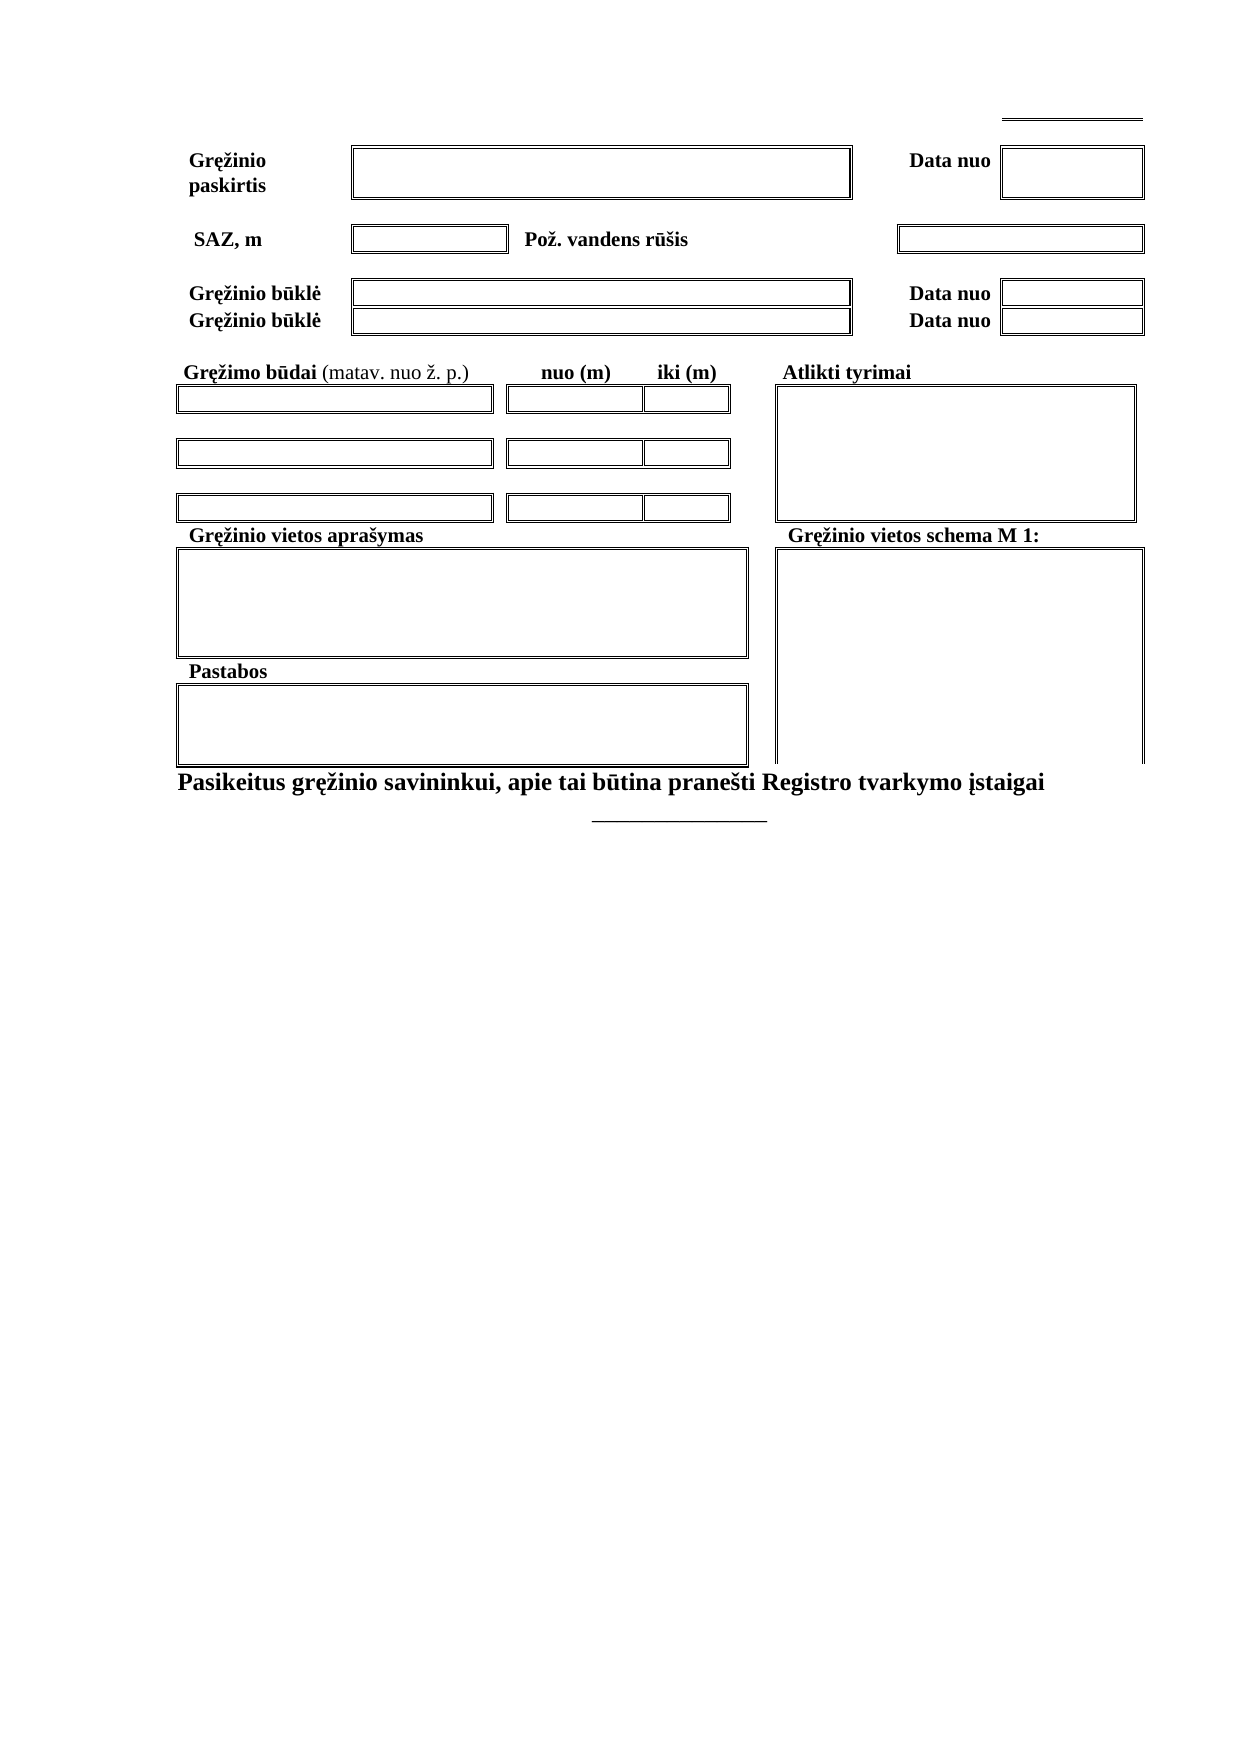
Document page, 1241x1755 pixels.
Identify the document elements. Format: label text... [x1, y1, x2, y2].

table_cell [1174, 710, 1181, 737]
table_cell [1174, 574, 1181, 601]
table_cell [179, 496, 491, 520]
table_cell [730, 465, 775, 492]
table_cell [749, 629, 775, 656]
table_cell [749, 683, 775, 710]
table_cell [1174, 438, 1181, 465]
table_cell [1150, 384, 1174, 411]
table_cell [730, 360, 776, 384]
table_cell [747, 656, 775, 683]
table_cell [1174, 493, 1181, 520]
table_cell [1174, 333, 1181, 360]
table_cell [1145, 224, 1150, 251]
table_cell [353, 118, 851, 145]
table_cell [509, 441, 642, 465]
table_cell [1143, 438, 1150, 465]
table_cell Gręžinio būklė [177, 278, 351, 305]
table_cell Gręžinio paskirtis [177, 145, 351, 197]
table_cell [1174, 465, 1181, 492]
table_cell [1150, 360, 1174, 384]
table_cell [731, 438, 775, 465]
table_cell [1137, 465, 1143, 492]
table_cell [1145, 656, 1150, 683]
table_cell [1150, 683, 1174, 710]
table_cell [800, 251, 1143, 278]
table_cell [508, 414, 644, 438]
table_cell [1150, 438, 1174, 465]
table_cell iki (m) [644, 360, 730, 384]
table_cell [1143, 493, 1150, 520]
table_cell [851, 118, 1002, 145]
table_cell [1174, 683, 1181, 710]
table_cell [645, 496, 728, 520]
table_cell [353, 200, 379, 224]
table_cell [1003, 281, 1142, 305]
table_cell [1145, 574, 1150, 601]
table_cell [492, 465, 508, 492]
table_cell [1137, 438, 1143, 465]
table_cell [1145, 737, 1150, 764]
table_cell [1143, 360, 1150, 384]
table_cell [1150, 710, 1174, 737]
table_cell Data nuo [853, 278, 1000, 305]
table_cell [494, 438, 506, 465]
table_cell [1143, 197, 1150, 224]
table_cell [1143, 411, 1150, 438]
table_cell [778, 550, 1142, 764]
table_cell [644, 414, 730, 438]
table_cell [730, 411, 775, 438]
table_cell [1174, 547, 1181, 574]
table_cell nuo (m) [508, 360, 644, 384]
table_cell [179, 441, 491, 465]
table_cell [1150, 333, 1174, 360]
table_cell [1150, 251, 1174, 278]
table_cell [1150, 629, 1174, 656]
table_cell [177, 333, 1143, 360]
table_cell [509, 387, 642, 411]
table_cell [749, 737, 775, 764]
table_cell [1143, 118, 1150, 145]
table_cell [1150, 737, 1174, 764]
table_cell [492, 411, 508, 438]
table_cell [492, 360, 508, 384]
table_cell [1145, 278, 1150, 305]
table_cell [177, 251, 353, 278]
table_cell [1145, 710, 1150, 737]
table_cell Atlikti tyrimai [776, 360, 1136, 384]
table_cell [1150, 224, 1174, 251]
table_cell [1002, 121, 1143, 145]
table_cell [1174, 656, 1181, 683]
table_cell [177, 118, 353, 145]
table_cell [379, 200, 454, 224]
table_cell [1174, 360, 1181, 384]
table_cell [1174, 145, 1181, 197]
table_cell [1150, 411, 1174, 438]
table_cell Gręžinio vietos aprašymas [177, 520, 747, 547]
table_cell Pastabos [177, 659, 747, 683]
table_cell [1137, 411, 1143, 438]
table_cell [1145, 305, 1150, 332]
table_cell [354, 309, 849, 332]
table_cell [494, 384, 506, 411]
table_cell [1150, 465, 1174, 492]
table_cell [179, 686, 746, 764]
table_cell [1174, 278, 1181, 305]
table_cell [1150, 656, 1174, 683]
table_cell [1145, 629, 1150, 656]
table_cell [1145, 547, 1150, 574]
table_cell [749, 710, 775, 737]
table_cell Gręžinio būklė [177, 305, 351, 332]
table_cell [1150, 278, 1174, 305]
table_cell [454, 200, 800, 224]
table_cell [1150, 547, 1174, 574]
table_cell [1150, 145, 1174, 197]
table_cell [1136, 360, 1143, 384]
table_cell [1150, 118, 1174, 145]
table_cell [1150, 197, 1174, 224]
table_cell [1174, 629, 1181, 656]
table_cell [353, 254, 379, 278]
table_cell [354, 227, 506, 251]
table_cell [1174, 411, 1181, 438]
table_cell [749, 574, 775, 601]
table_cell [379, 254, 454, 278]
table_cell [731, 384, 775, 411]
table_cell [1137, 384, 1143, 411]
table_cell [177, 197, 353, 224]
table_cell [1145, 683, 1150, 710]
table_cell [1150, 305, 1174, 332]
table_cell [1003, 149, 1142, 197]
table_cell Data nuo [853, 145, 1000, 197]
table_cell [1174, 737, 1181, 764]
table_cell [1174, 251, 1181, 278]
table_cell [1150, 520, 1174, 547]
table_cell [1137, 493, 1143, 520]
table_cell [1150, 493, 1174, 520]
table_cell [1143, 333, 1150, 360]
table_cell SAZ, m [177, 224, 351, 251]
table_cell [1174, 224, 1181, 251]
table_cell [179, 387, 491, 411]
table_cell [179, 550, 746, 656]
table_cell [800, 197, 1143, 224]
table_cell [900, 227, 1142, 251]
table_cell [1174, 384, 1181, 411]
table_cell [494, 493, 506, 520]
table_cell [509, 496, 642, 520]
table_cell [454, 251, 800, 278]
table_cell [354, 281, 849, 305]
text ______________ [177, 796, 1181, 825]
table_cell Gręžimo būdai (matav. nuo ž. p.) [177, 360, 492, 384]
table_cell [778, 387, 1134, 520]
table_cell [1150, 574, 1174, 601]
table_cell [1143, 384, 1150, 411]
table_cell [1174, 520, 1181, 547]
table_cell [731, 493, 775, 520]
table_cell [747, 520, 776, 547]
table_cell [354, 149, 849, 197]
table_cell [177, 414, 492, 438]
table_cell Data nuo [853, 305, 1000, 332]
table_cell [1145, 601, 1150, 628]
table_cell [1145, 145, 1150, 197]
table_cell [1150, 601, 1174, 628]
table_cell [1003, 309, 1142, 332]
table_cell Pož. vandens rūšis [509, 224, 897, 251]
table_cell [1174, 118, 1181, 145]
table_cell [1143, 465, 1150, 492]
table_cell [749, 547, 775, 574]
table_cell [508, 469, 644, 492]
table_cell [1174, 601, 1181, 628]
table_cell [1143, 251, 1150, 278]
table_cell [645, 441, 728, 465]
table_cell [644, 469, 730, 492]
table_cell Gręžinio vietos schema M 1: [776, 520, 1143, 547]
subtitle Pasikeitus gręžinio savininkui, apie tai būtina pranešti Registro tvarkymo įstaigai [177, 767, 1181, 796]
table_cell [749, 601, 775, 628]
table_cell [1174, 305, 1181, 332]
table_cell [645, 387, 728, 411]
table_cell [177, 469, 492, 492]
table_cell [1174, 197, 1181, 224]
table_cell [1143, 520, 1150, 547]
